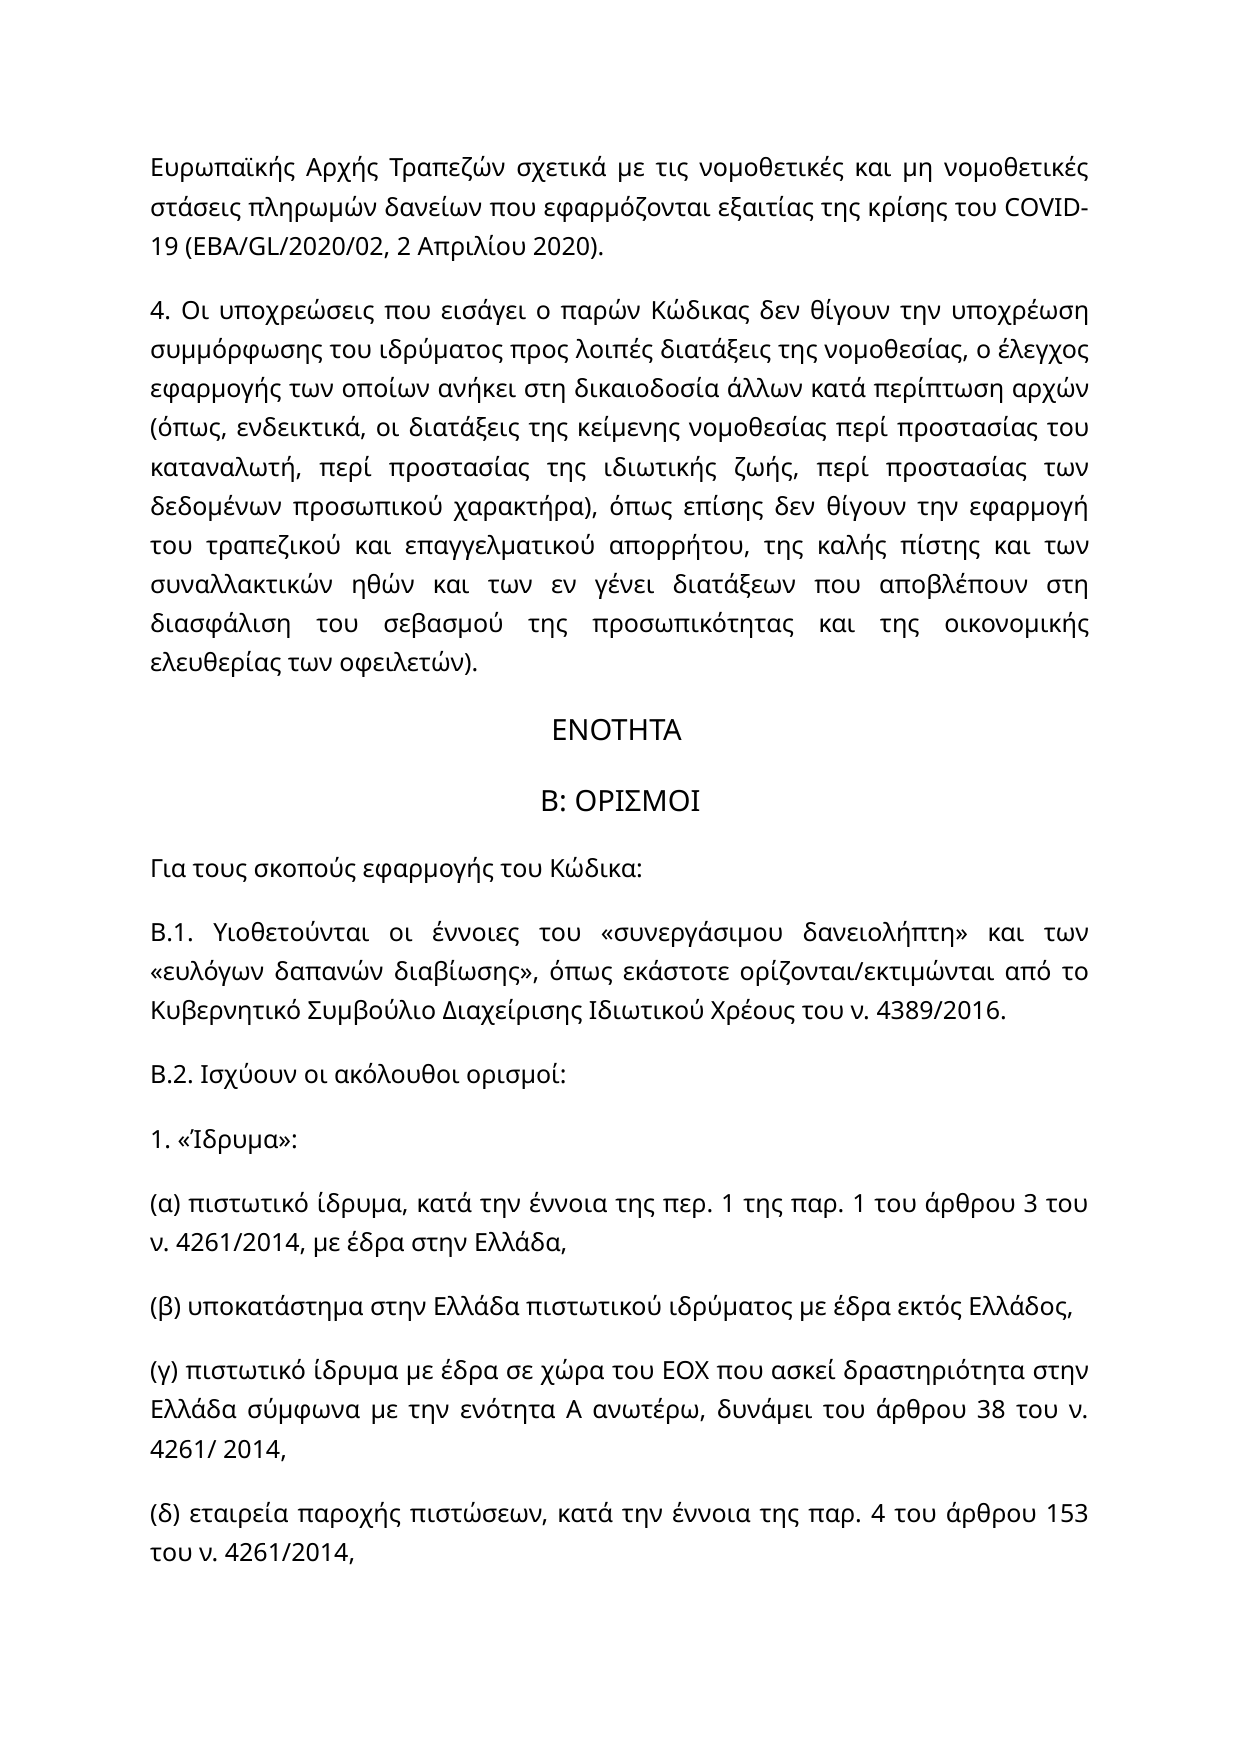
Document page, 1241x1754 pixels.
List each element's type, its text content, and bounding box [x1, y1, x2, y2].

text (γ) πιστωτικό ίδρυμα με έδρα σε χώρα του ΕΟΧ που ασκεί δραστηριότητα στην Ελλάδα σύμφωνα με την ενότητα Α ανωτέρω, δυνάμει του άρθρου 38 του ν. 4261/ 2014, [150, 1353, 1090, 1465]
text Για τους σκοπούς εφαρμογής του Κώδικα: [150, 850, 1090, 884]
text (δ) εταιρεία παροχής πιστώσεων, κατά την έννοια της παρ. 4 του άρθρου 153 του ν. 4261/2014, [150, 1495, 1090, 1569]
subtitle Β: ΟΡΙΣΜΟΙ [150, 780, 1090, 819]
text (β) υποκατάστημα στην Ελλάδα πιστωτικού ιδρύματος με έδρα εκτός Ελλάδος, [150, 1289, 1090, 1323]
text (α) πιστωτικό ίδρυμα, κατά την έννοια της περ. 1 της παρ. 1 του άρθρου 3 του ν. 4261/2014, με έδρα στην Ελλάδα, [150, 1185, 1090, 1259]
subtitle ΕΝΟΤΗΤΑ [150, 709, 1090, 749]
text B.2. Ισχύουν οι ακόλουθοι ορισμοί: [150, 1057, 1090, 1091]
text 1. «Ίδρυμα»: [150, 1121, 1090, 1155]
text B.1. Υιοθετούνται οι έννοιες του «συνεργάσιμου δανειολήπτη» και των «ευλόγων δαπανών διαβίωσης», όπως εκάστοτε ορίζονται/εκτιμώνται από το Κυβερνητικό Συμβούλιο Διαχείρισης Ιδιωτικού Χρέους του ν. 4389/2016. [150, 914, 1090, 1027]
text 4. Οι υποχρεώσεις που εισάγει ο παρών Κώδικας δεν θίγουν την υποχρέωση συμμόρφωσης του ιδρύματος προς λοιπές διατάξεις της νομοθεσίας, ο έλεγχος εφαρμογής των οποίων ανήκει στη δικαιοδοσία άλλων κατά περίπτωση αρχών (όπως, ενδεικτικά, οι διατάξεις της κείμενης νομοθεσίας περί προστασίας του καταναλωτή, περί προστασίας της ιδιωτικής ζωής, περί προστασίας των δεδομένων προσωπικού χαρακτήρα), όπως επίσης δεν θίγουν την εφαρμογή του τραπεζικού και επαγγελματικού απορρήτου, της καλής πίστης και των συναλλακτικών ηθών και των εν γένει διατάξεων που αποβλέπουν στη διασφάλιση του σεβασμού της προσωπικότητας και της οικονομικής ελευθερίας των οφειλετών). [150, 292, 1090, 679]
text Ευρωπαϊκής Αρχής Τραπεζών σχετικά με τις νομοθετικές και μη νομοθετικές στάσεις πληρωμών δανείων που εφαρμόζονται εξαιτίας της κρίσης του COVID-19 (EBA/GL/2020/02, 2 Απριλίου 2020). [150, 150, 1090, 262]
